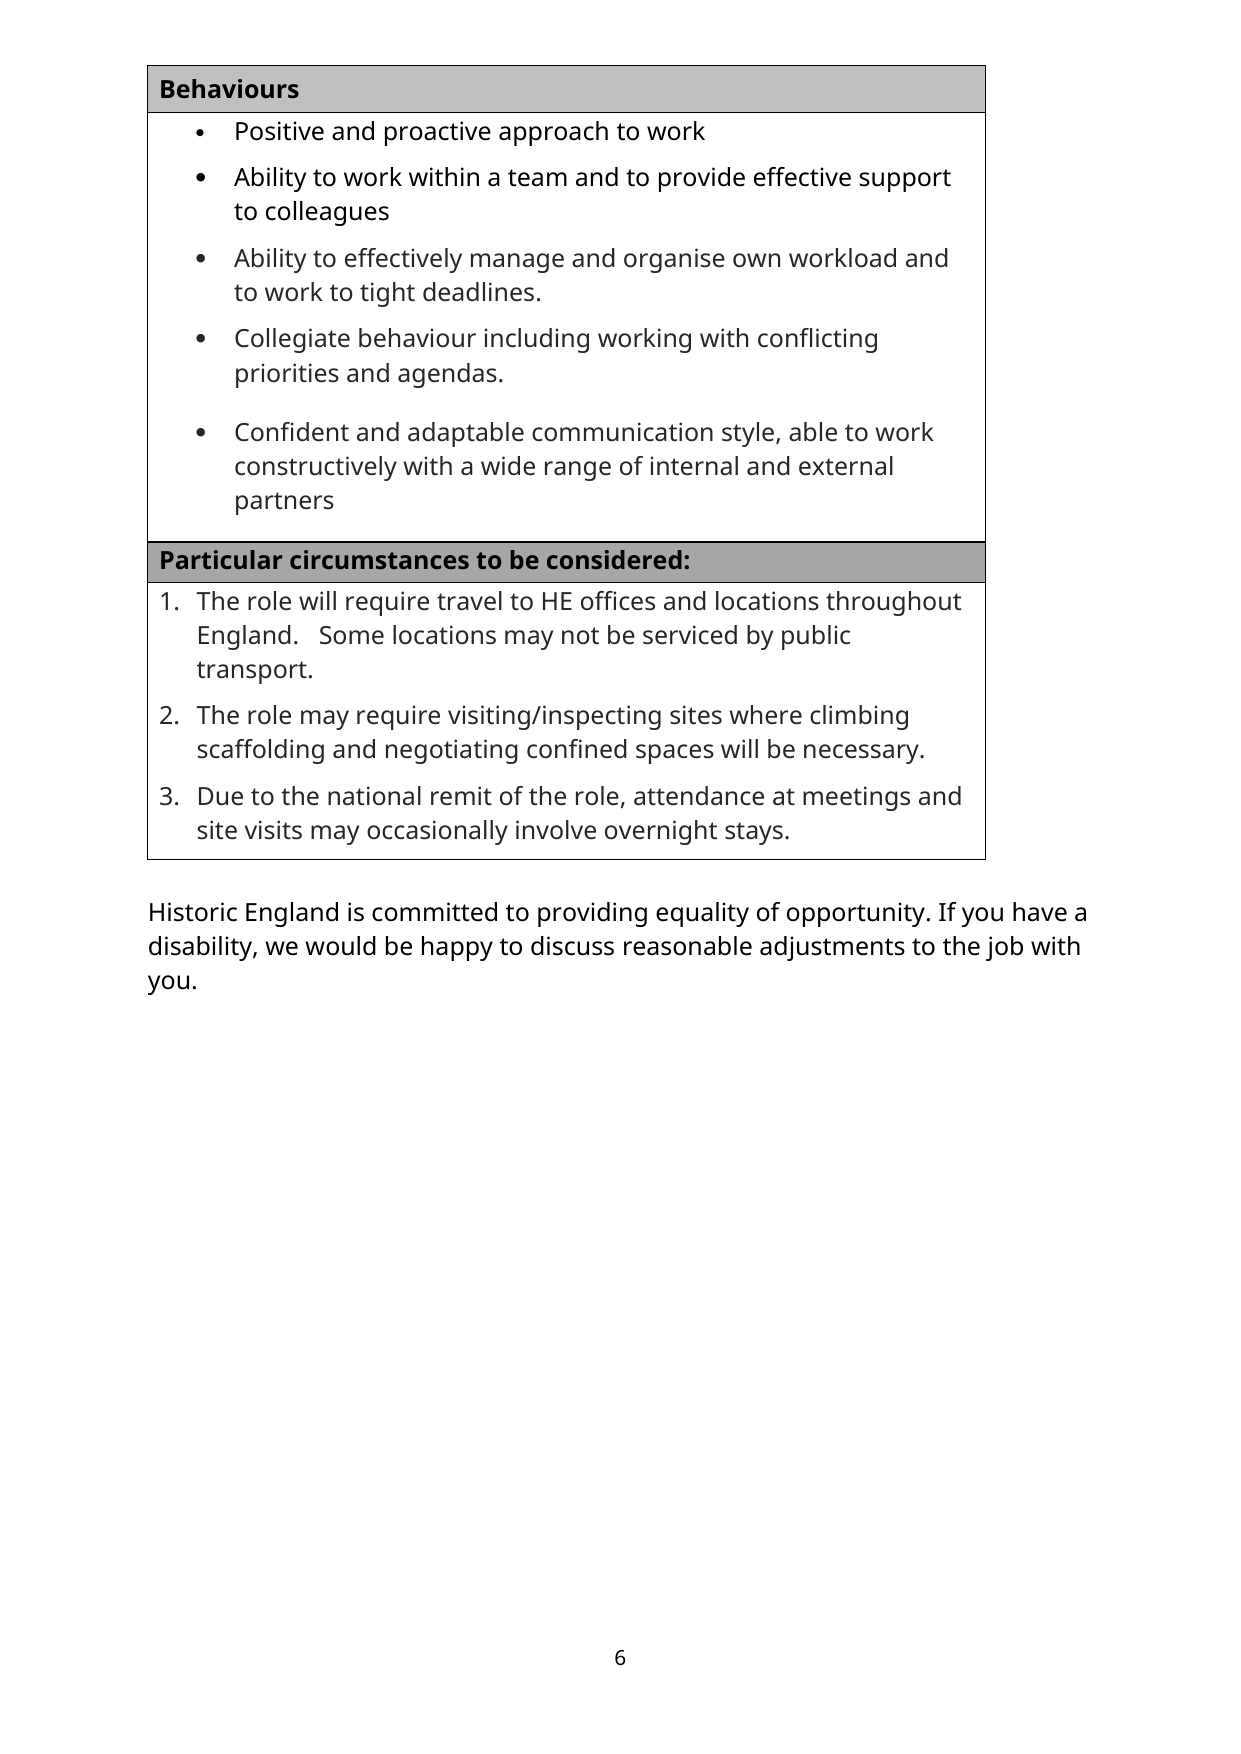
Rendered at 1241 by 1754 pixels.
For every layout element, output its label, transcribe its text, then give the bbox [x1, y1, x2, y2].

table_cell The role will require travel to HE offices and locations throughout England. Some locations may not be serviced by public transport. The role may require visiting/inspecting sites where climbing scaffolding and negotiating confined spaces will be necessary. Due to the national remit of the role, attendance at meetings and site visits may occasionally involve overnight stays. [148, 583, 985, 859]
table_cell Positive and proactive approach to work Ability to work within a team and to provide effective support to colleagues Ability to effectively manage and organise own workload and to work to tight deadlines. Collegiate behaviour including working with conflicting priorities and agendas. Confident and adaptable communication style, able to work constructively with a wide range of internal and external partners [148, 113, 985, 541]
table_cell Particular circumstances to be considered: [148, 543, 985, 582]
table_cell Behaviours [148, 66, 985, 112]
text Historic England is committed to providing equality of opportunity. If you have a disability, we would be happy to discuss reasonable adjustments to the job with you. [148, 894, 1092, 997]
